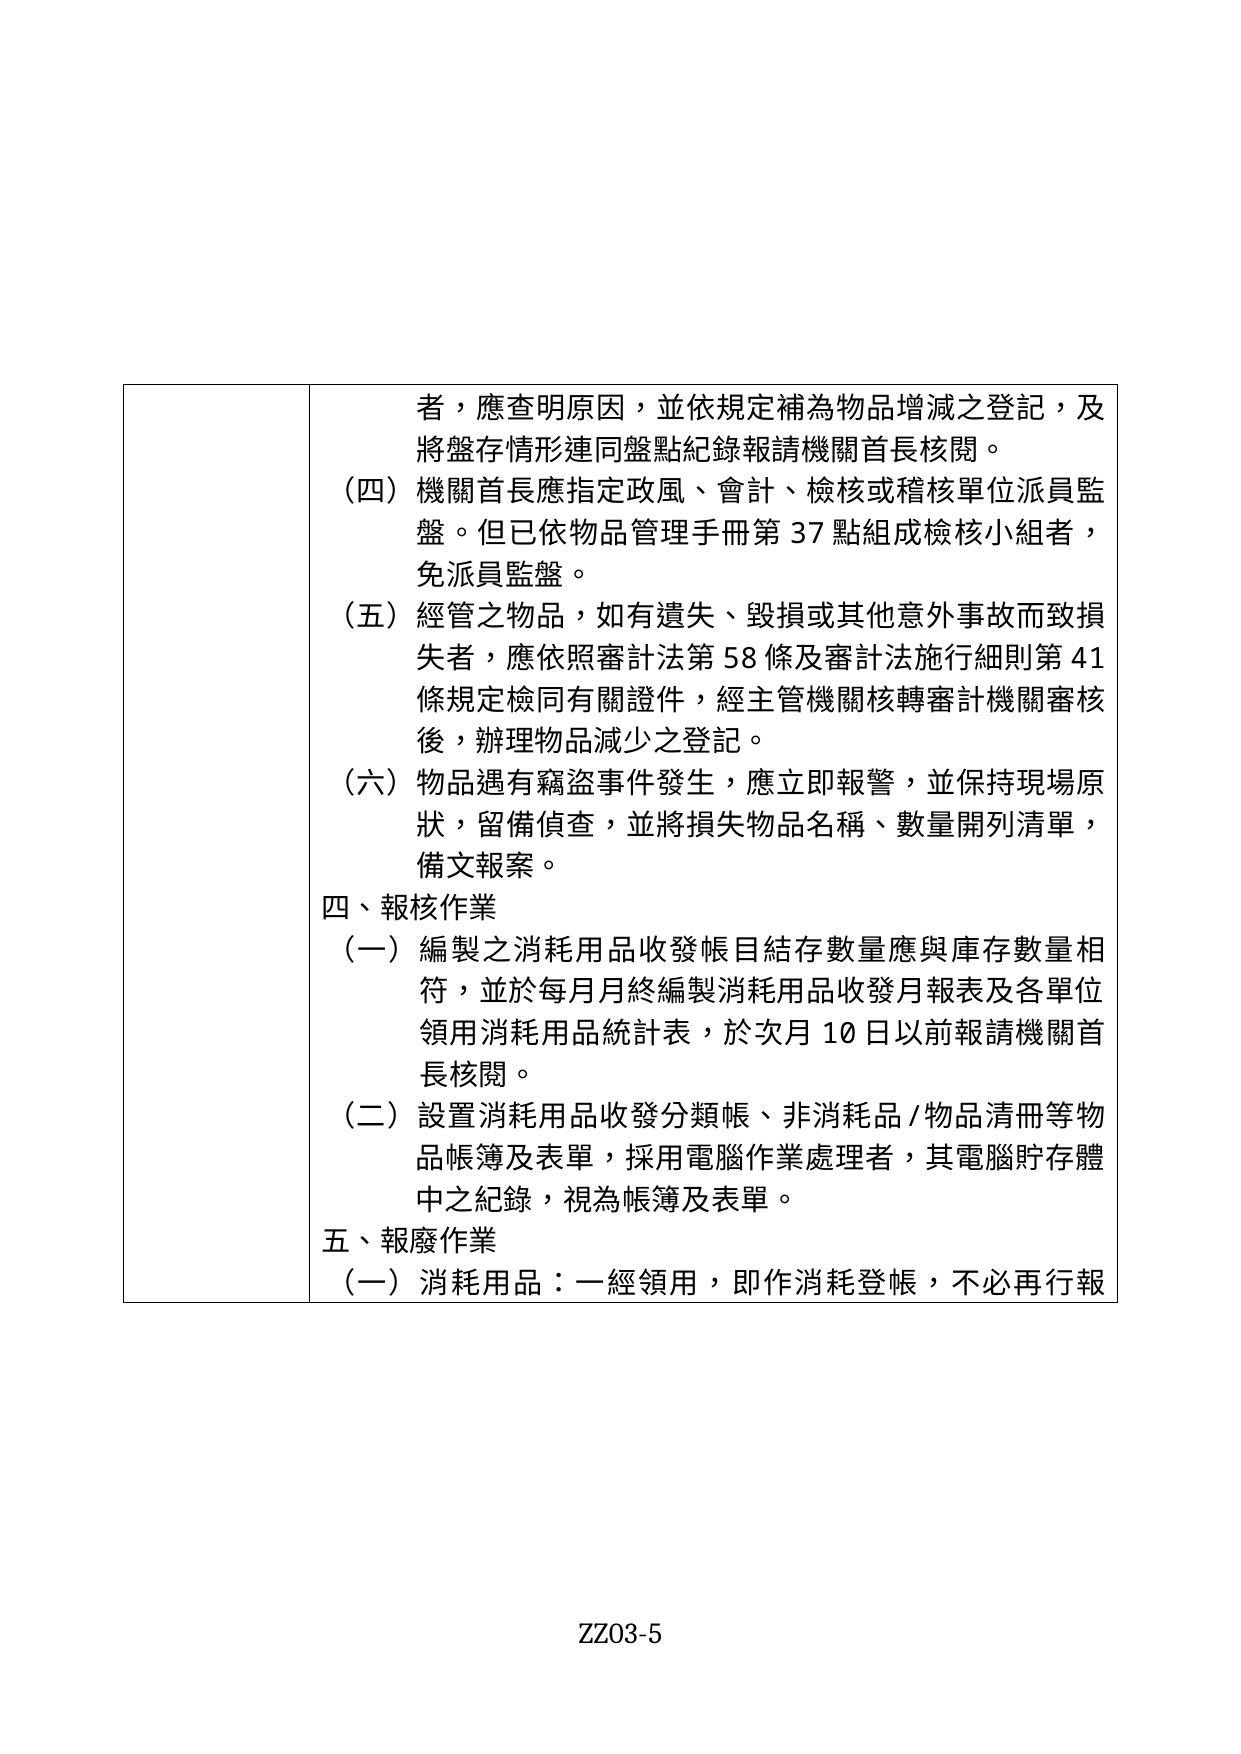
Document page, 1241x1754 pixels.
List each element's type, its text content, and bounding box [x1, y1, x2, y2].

table_cell [124, 385, 309, 1302]
table_cell 者，應查明原因，並依規定補為物品增減之登記，及將盤存情形連同盤點紀錄報請機關首長核閱。 （四）機關首長應指定政風、會計、檢核或稽核單位派員監盤。但已依物品管理手冊第37點組成檢核小組者，免派員監盤。 （五）經管之物品，如有遺失、毀損或其他意外事故而致損失者，應依照審計法第58條及審計法施行細則第41 條規定檢同有關證件，經主管機關核轉審計機關審核後，辦理物品減少之登記。 （六）物品遇有竊盜事件發生，應立即報警，並保持現場原狀，留備偵查，並將損失物品名稱、數量開列清單，備文報案。 四、報核作業 （一）編製之消耗用品收發帳目結存數量應與庫存數量相符，並於每月月終編製消耗用品收發月報表及各單位領用消耗用品統計表，於次月10日以前報請機關首長核閱。 （二）設置消耗用品收發分類帳、非消耗品/物品清冊等物品帳簿及表單，採用電腦作業處理者，其電腦貯存體中之紀錄，視為帳簿及表單。 五、報廢作業 （一）消耗用品：一經領用，即作消耗登帳，不必再行報 [310, 385, 1117, 1302]
